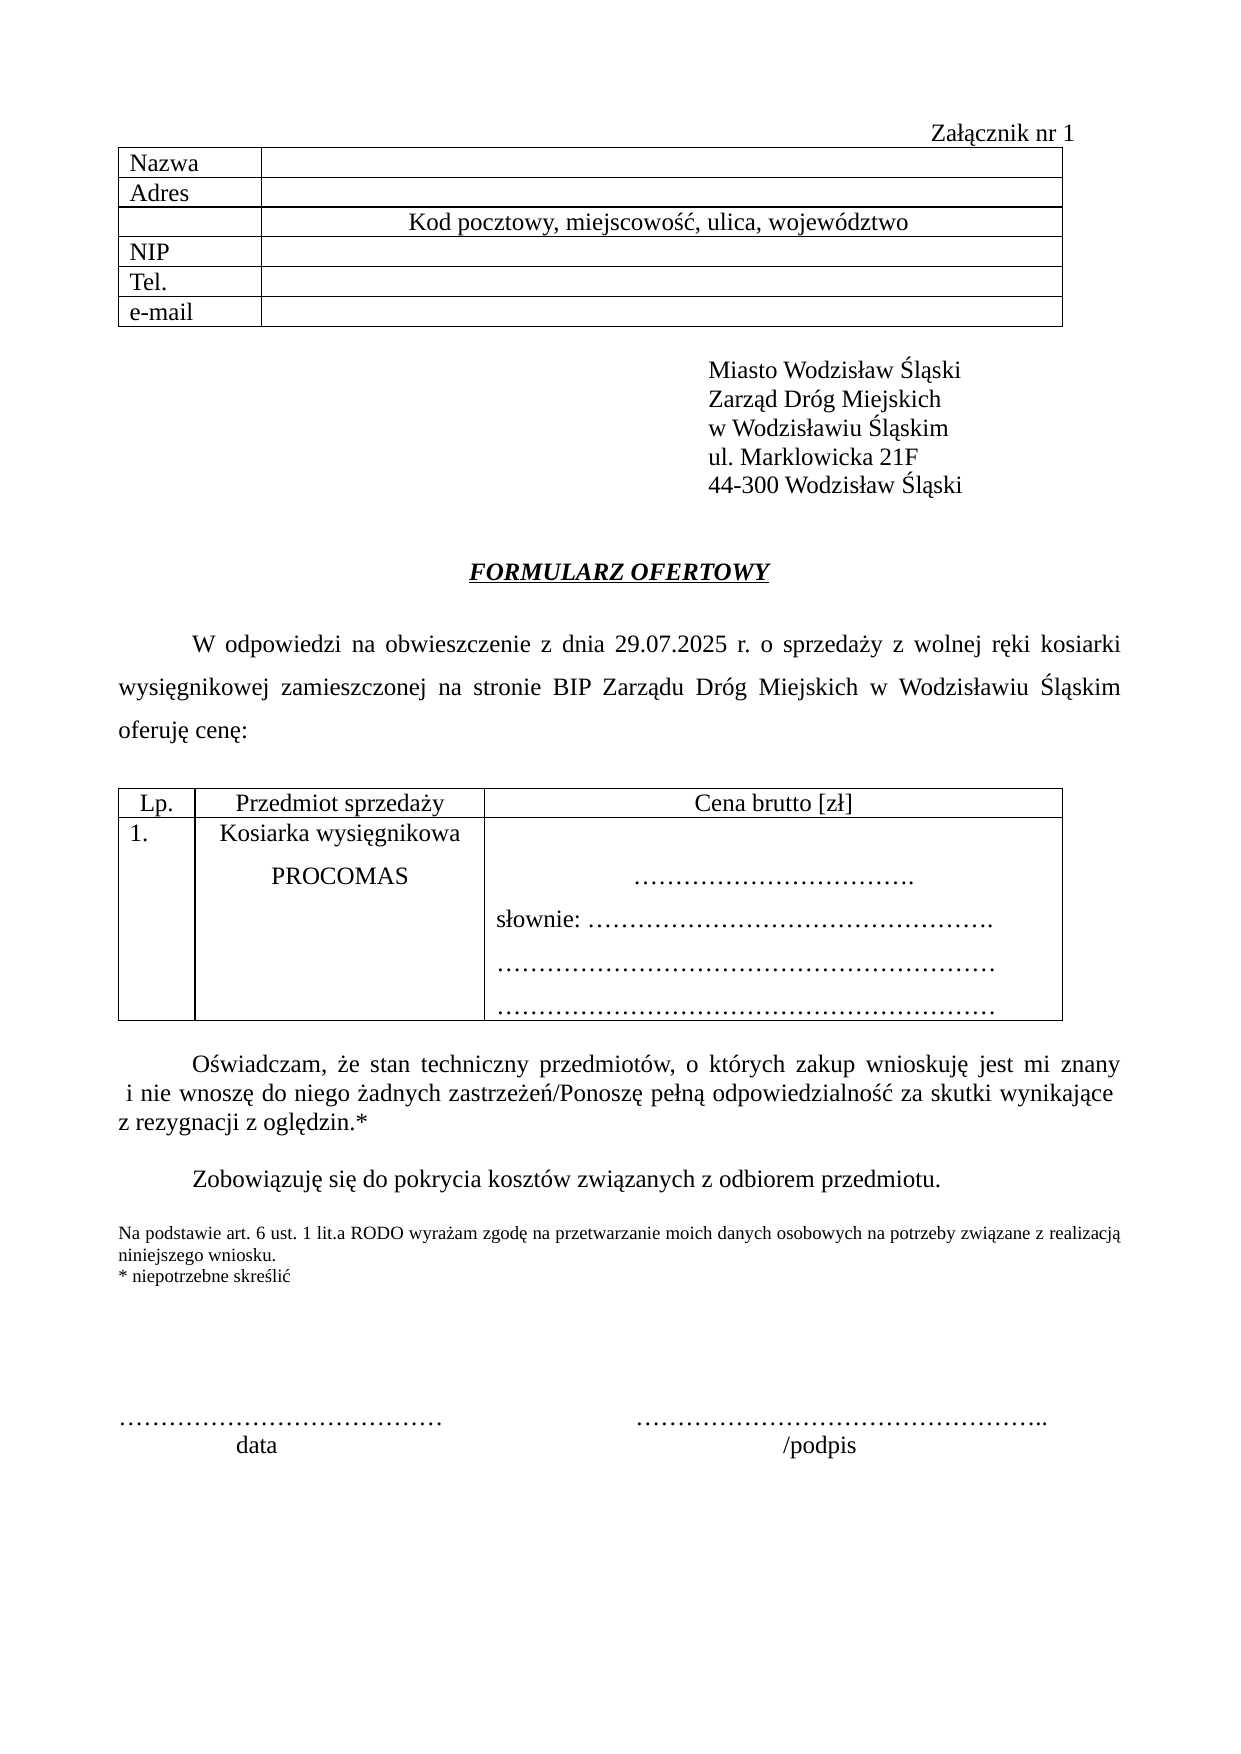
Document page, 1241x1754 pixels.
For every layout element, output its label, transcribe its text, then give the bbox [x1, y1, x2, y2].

table_cell [262, 237, 1062, 266]
table_cell ……………………………. słownie: …………………………………………. …………………………………………………… …………………………………………………… [485, 818, 1062, 1019]
table_cell Kod pocztowy, miejscowość, ulica, województwo [262, 208, 1062, 236]
table_cell [262, 267, 1062, 296]
table_header Cena brutto [zł] [485, 789, 1062, 817]
text 44-300 Wodzisław Śląski [634, 470, 1122, 499]
table_cell [119, 208, 261, 236]
table_cell NIP [119, 237, 261, 266]
text Zarząd Dróg Miejskich [634, 384, 1122, 413]
text Oświadczam, że stan techniczny przedmiotów, o których zakup wnioskuję jest mi znany i nie wnoszę do niego żadnych zastrzeżeń/Ponoszę pełną odpowiedzialność za skutki wynikające z rezygnacji z oględzin.* [118, 1049, 1122, 1136]
text formularz ofertowy [118, 557, 1122, 586]
table_header [262, 148, 1062, 177]
table_cell Adres [119, 178, 261, 206]
table_header Przedmiot sprzedaży [196, 789, 484, 817]
table_cell [262, 178, 1062, 206]
text Na podstawie art. 6 ust. 1 lit.a RODO wyrażam zgodę na przetwarzanie moich danych osobowych na potrzeby związane z realizacją niniejszego wniosku. [118, 1222, 1122, 1265]
text W odpowiedzi na obwieszczenie z dnia 29.07.2025 r. o sprzedaży z wolnej ręki kosiarki wysięgnikowej zamieszczonej na stronie BIP Zarządu Dróg Miejskich w Wodzisławiu Śląskim oferuję cenę: [118, 629, 1122, 744]
text ul. Marklowicka 21F [634, 442, 1122, 470]
table_cell Kosiarka wysięgnikowa PROCOMAS [196, 818, 484, 1019]
table_cell [262, 297, 1062, 326]
text * niepotrzebne skreślić [118, 1265, 1122, 1287]
table_cell Tel. [119, 267, 261, 296]
text data /podpis [118, 1430, 1122, 1459]
table_header Nazwa [119, 148, 261, 177]
text ………………………………… ………………………………………….. [118, 1402, 1122, 1430]
table_header Lp. [119, 789, 194, 817]
text Załącznik nr 1 [118, 118, 1122, 147]
text Miasto Wodzisław Śląski [634, 355, 1122, 384]
table_cell e-mail [119, 297, 261, 326]
text w Wodzisławiu Śląskim [634, 413, 1122, 442]
text Zobowiązuję się do pokrycia kosztów związanych z odbiorem przedmiotu. [118, 1164, 1122, 1193]
table_cell 1. [119, 818, 194, 1019]
